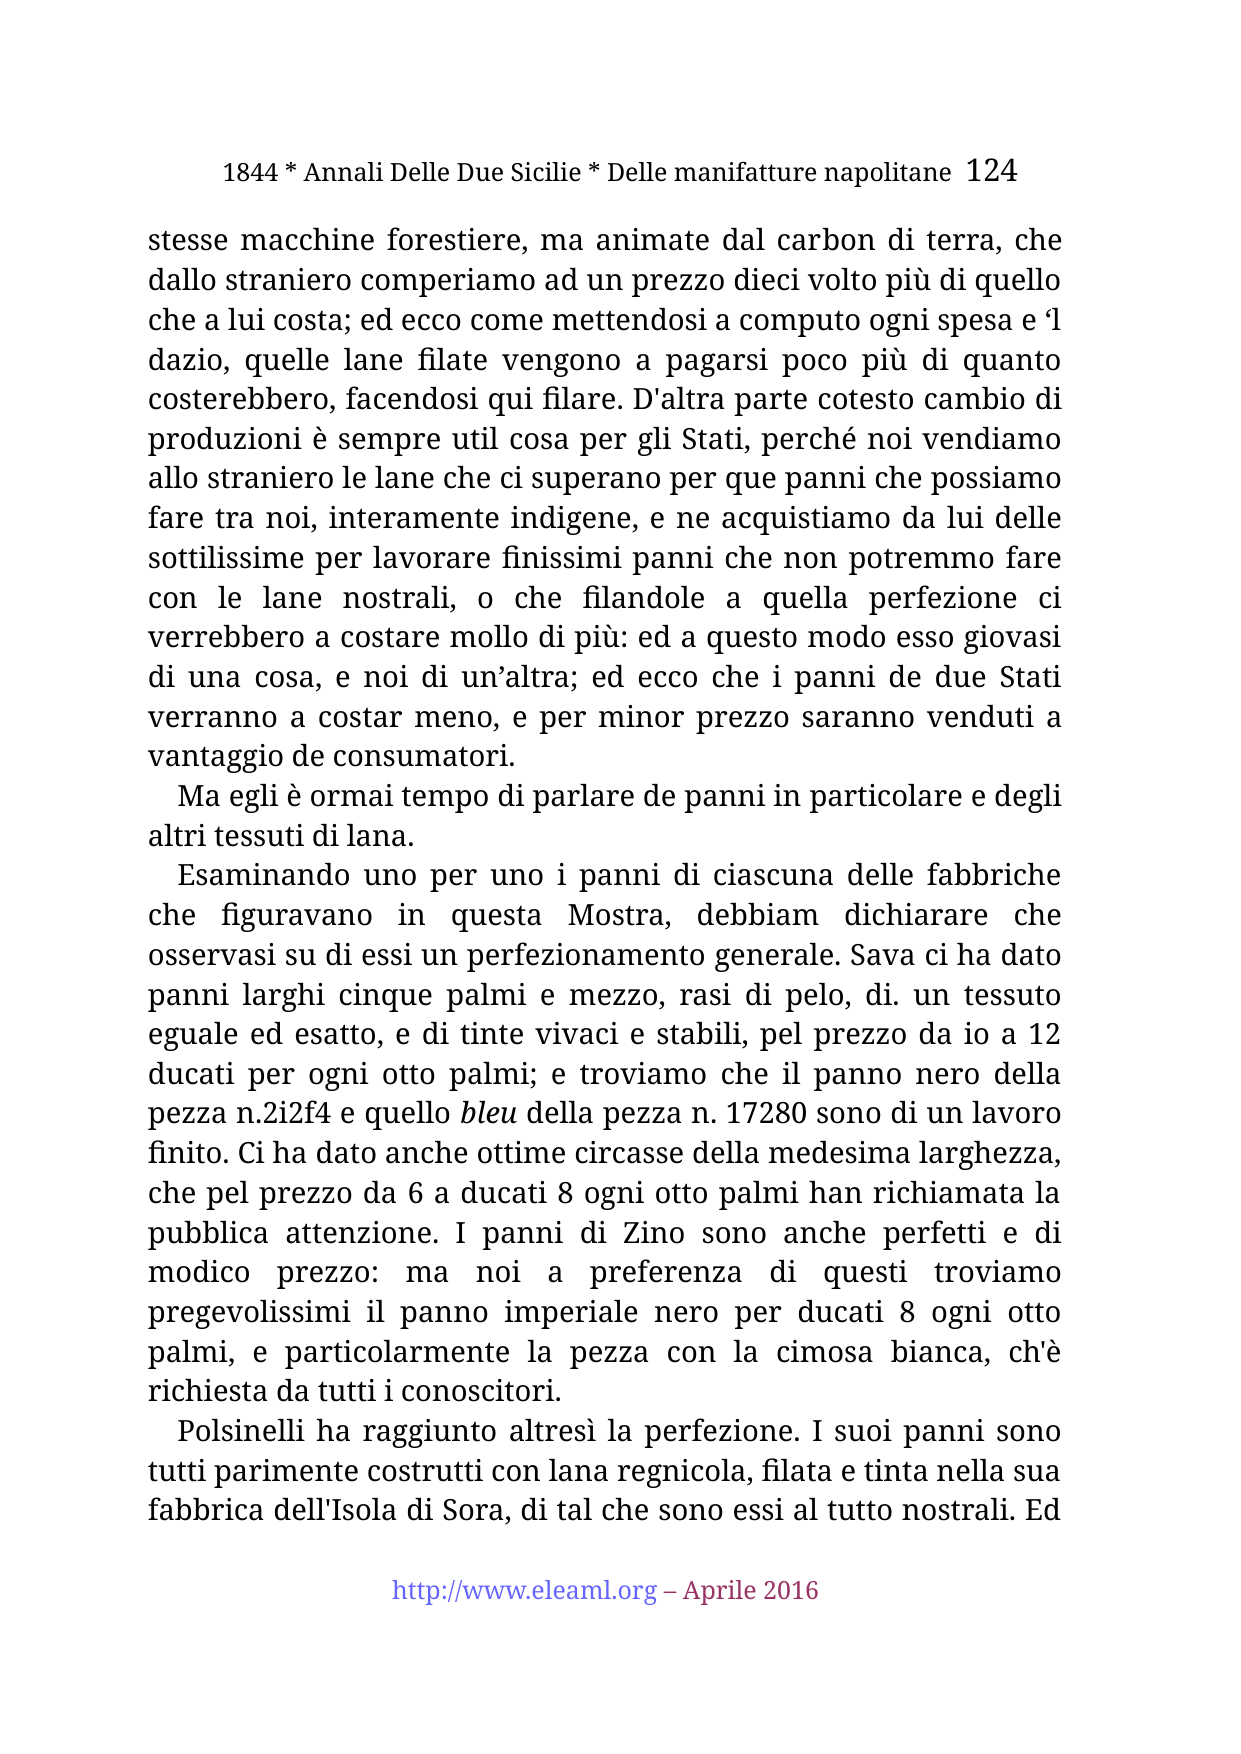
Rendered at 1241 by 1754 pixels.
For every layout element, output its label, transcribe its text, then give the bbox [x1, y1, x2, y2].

text Ma egli è ormai tempo di parlare de panni in particolare e degli altri tessuti di lana. [148, 775, 1063, 855]
text stesse macchine forestiere, ma animate dal carbon di terra, che dallo straniero comperiamo ad un prezzo dieci volto più di quello che a lui costa; ed ecco come mettendosi a computo ogni spesa e ‘l dazio, quelle lane filate vengono a pagarsi poco più di quanto costerebbero, facendosi qui filare. D'altra parte cotesto cambio di produzioni è sempre util cosa per gli Stati, perché noi vendiamo allo straniero le lane che ci superano per que panni che possiamo fare tra noi, interamente indigene, e ne acquistiamo da lui delle sottilissime per lavorare finissimi panni che non potremmo fare con le lane nostrali, o che filandole a quella perfezione ci verrebbero a costare mollo di più: ed a questo modo esso giovasi di una cosa, e noi di un’altra; ed ecco che i panni de due Stati verranno a costar meno, e per minor prezzo saranno venduti a vantaggio de consumatori. [148, 220, 1063, 775]
text Polsinelli ha raggiunto altresì la perfezione. I suoi panni sono tutti parimente costrutti con lana regnicola, filata e tinta nella sua fabbrica dell'Isola di Sora, di tal che sono essi al tutto nostrali. Ed [148, 1410, 1063, 1529]
text Esaminando uno per uno i panni di ciascuna delle fabbriche che figuravano in questa Mostra, debbiam dichiarare che osservasi su di essi un perfezionamento generale. Sava ci ha dato panni larghi cinque palmi e mezzo, rasi di pelo, di. un tessuto eguale ed esatto, e di tinte vivaci e stabili, pel prezzo da io a 12 ducati per ogni otto palmi; e troviamo che il panno nero della pezza n.2i2f4 e quello bleu della pezza n. 17280 sono di un lavoro finito. Ci ha dato anche ottime circasse della medesima larghezza, che pel prezzo da 6 a ducati 8 ogni otto palmi han richiamata la pubblica attenzione. I panni di Zino sono anche perfetti e di modico prezzo: ma noi a preferenza di questi troviamo pregevolissimi il panno imperiale nero per ducati 8 ogni otto palmi, e particolarmente la pezza con la cimosa bianca, ch'è richiesta da tutti i conoscitori. [148, 855, 1063, 1410]
